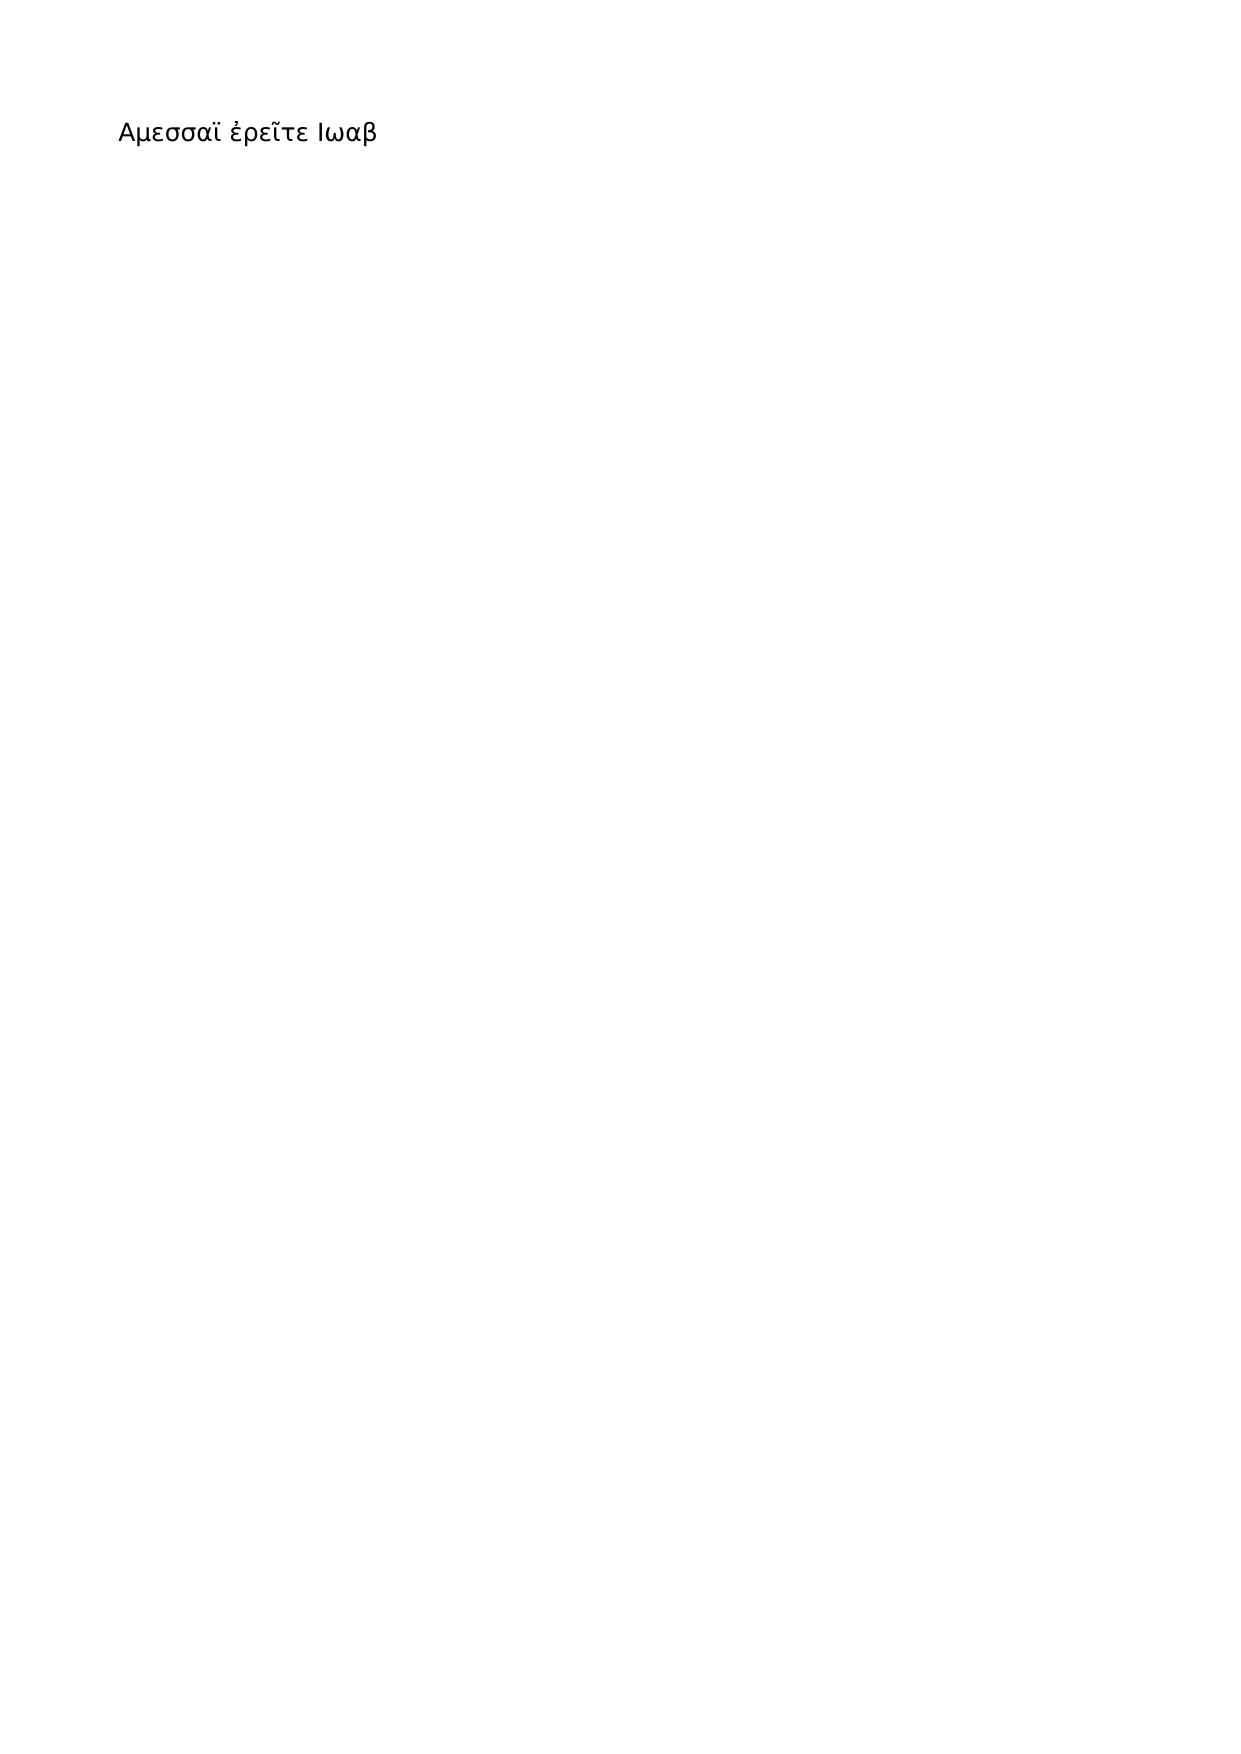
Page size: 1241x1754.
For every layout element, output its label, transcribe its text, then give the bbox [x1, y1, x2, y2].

text Αμεσσαϊ ἐρεῖτε Ιωαβ [118, 118, 1122, 147]
